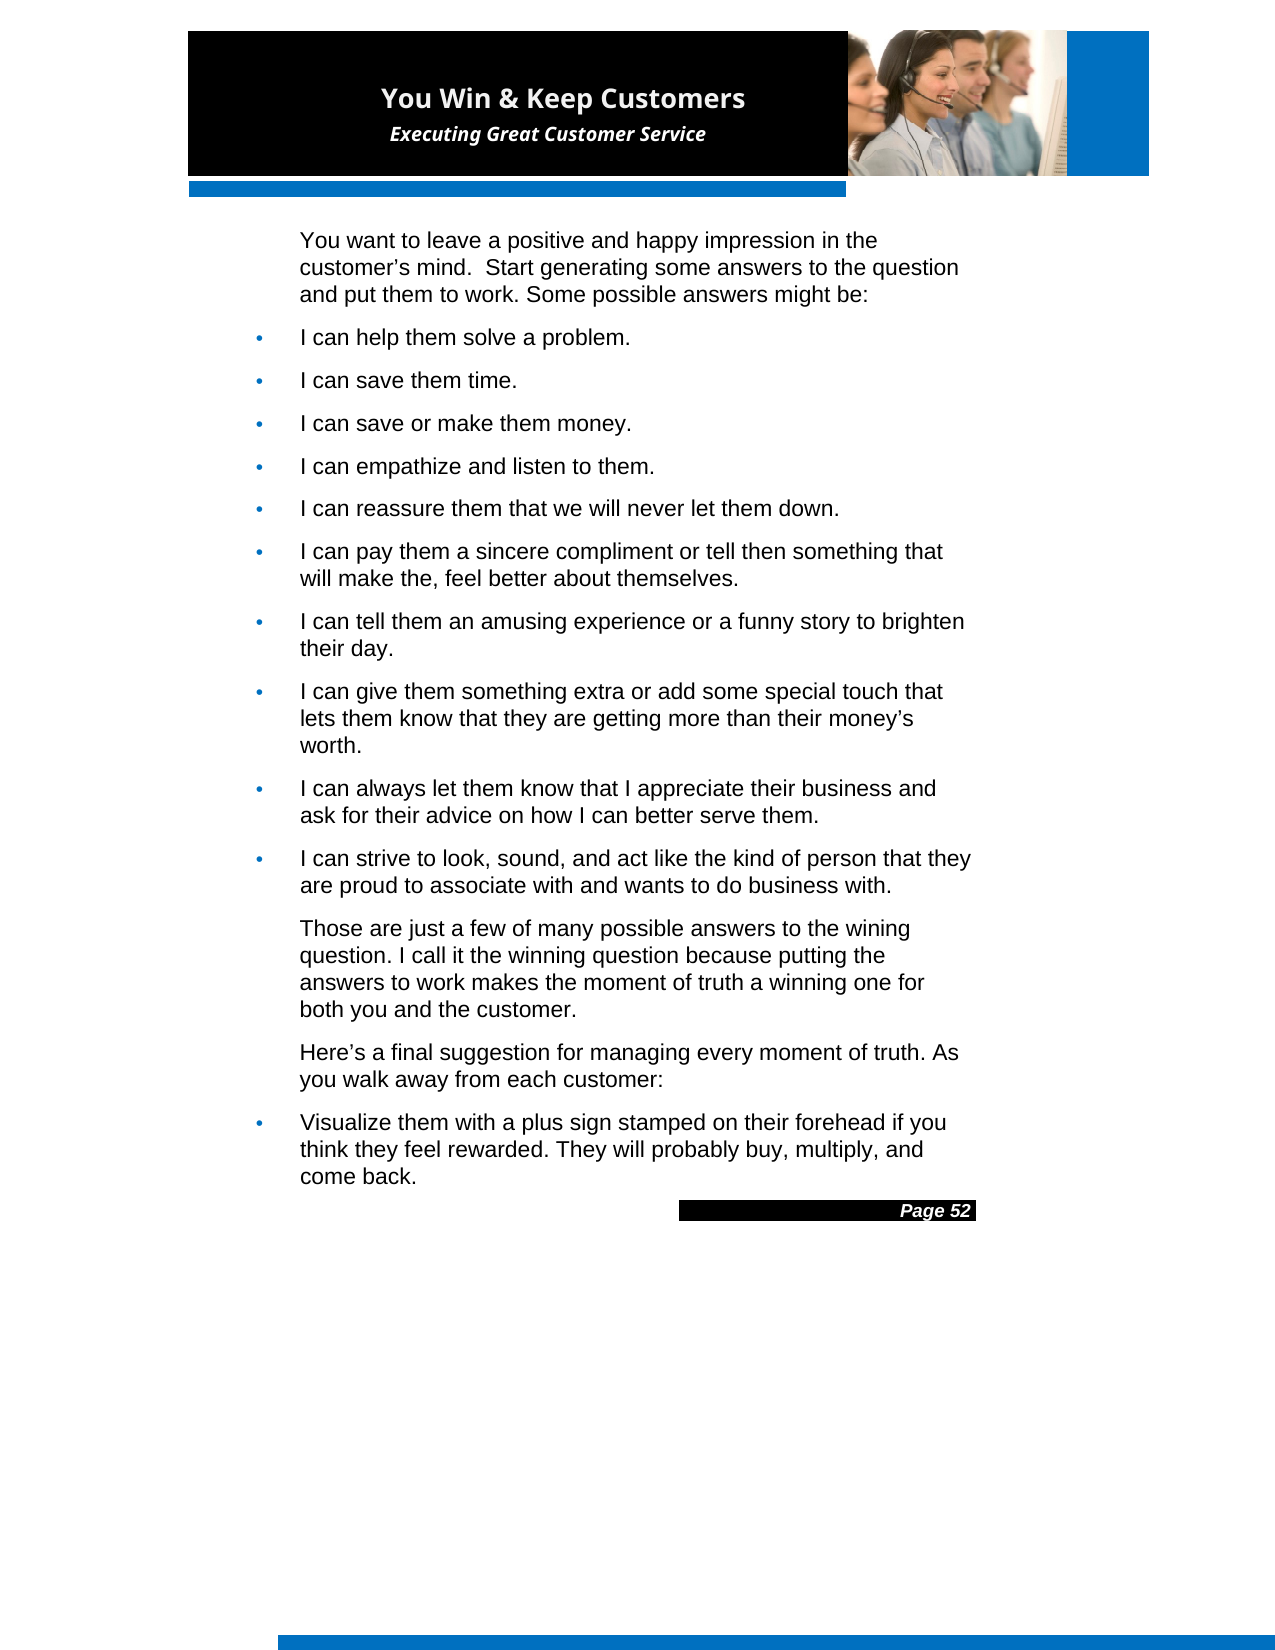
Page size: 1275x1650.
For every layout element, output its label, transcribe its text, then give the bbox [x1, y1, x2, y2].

list I can help them solve a problem. [256, 324, 975, 351]
list I can pay them a sincere compliment or tell then something that will make the, feel better about themselves. [256, 538, 975, 592]
text You want to leave a positive and happy impression in the customer’s mind. Start generating some answers to the question and put them to work. Some possible answers might be: [299, 227, 975, 308]
list I can strive to look, sound, and act like the kind of person that they are proud to associate with and wants to do business with. [256, 845, 975, 898]
list Visualize them with a plus sign stamped on their forehead if you think they feel rewarded. They will probably buy, multiply, and come back. [256, 1109, 975, 1189]
list I can tell them an amusing experience or a funny story to brighten their day. [256, 608, 975, 662]
list I can empathize and listen to them. [256, 453, 975, 479]
list I can reassure them that we will never let them down. [256, 495, 975, 522]
list I can always let them know that I appreciate their business and ask for their advice on how I can better serve them. [256, 775, 975, 828]
text Those are just a few of many possible answers to the wining question. I call it the winning question because putting the answers to work makes the moment of truth a winning one for both you and the customer. [299, 915, 975, 1022]
list I can save or make them money. [256, 410, 975, 436]
text Here’s a final suggestion for managing every moment of truth. As you walk away from each customer: [299, 1039, 975, 1092]
list I can save them time. [256, 367, 975, 393]
list I can give them something extra or add some special touch that lets them know that they are getting more than their money’s worth. [256, 678, 975, 758]
